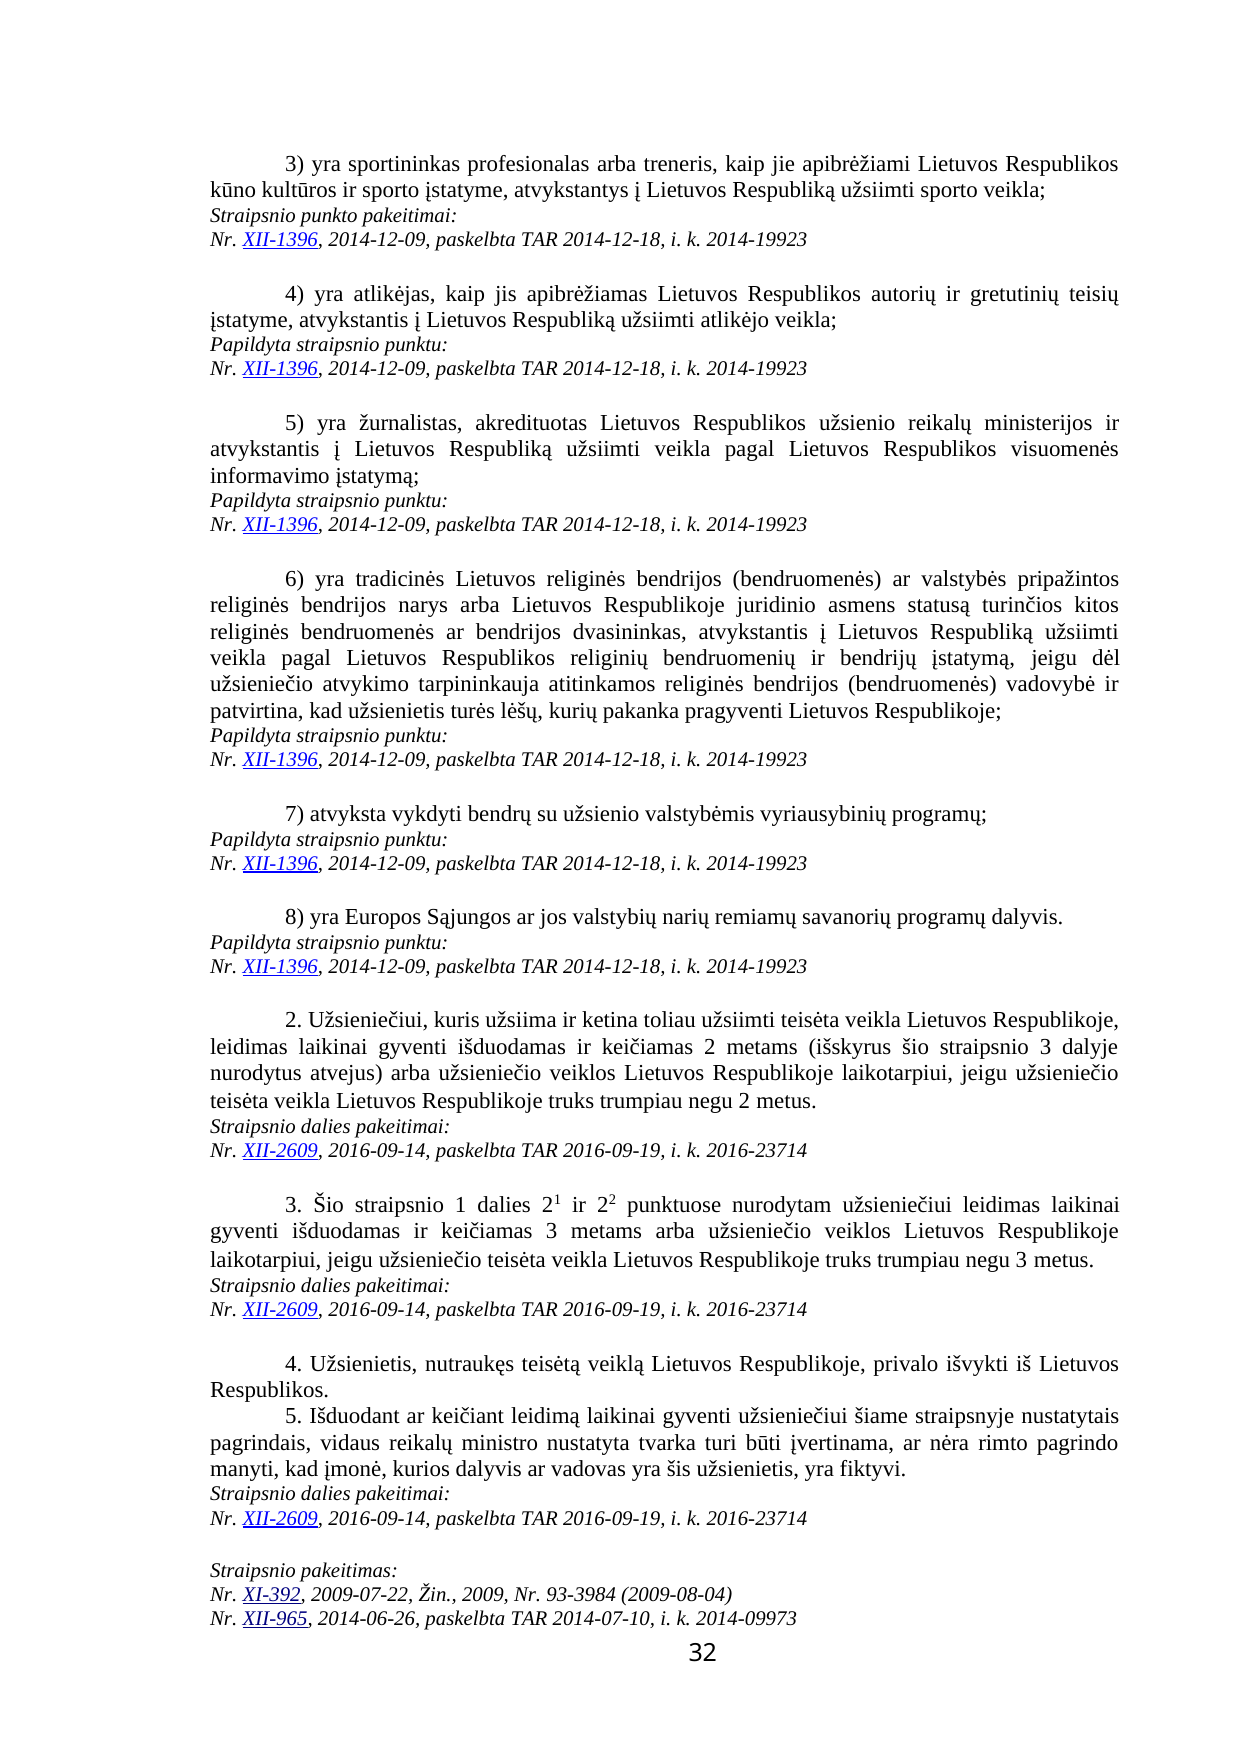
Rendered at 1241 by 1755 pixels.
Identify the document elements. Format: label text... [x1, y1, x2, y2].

text Nr. XII-965, 2014-06-26, paskelbta TAR 2014-07-10, i. k. 2014-09973 [210, 1606, 1120, 1630]
text 8) yra Europos Sąjungos ar jos valstybių narių remiamų savanorių programų dalyvis. [210, 903, 1120, 930]
text Nr. XII-1396, 2014-12-09, paskelbta TAR 2014-12-18, i. k. 2014-19923 [210, 227, 1120, 251]
text Papildyta straipsnio punktu: [210, 826, 1120, 851]
text Papildyta straipsnio punktu: [210, 930, 1120, 954]
text Straipsnio dalies pakeitimai: [210, 1114, 1120, 1138]
text 5. Išduodant ar keičiant leidimą laikinai gyventi užsieniečiui šiame straipsnyje nustatytais pagrindais, vidaus reikalų ministro nustatyta tvarka turi būti įvertinama, ar nėra rimto pagrindo manyti, kad įmonė, kurios dalyvis ar vadovas yra šis užsienietis, yra fiktyvi. [210, 1402, 1120, 1481]
text Nr. XII-1396, 2014-12-09, paskelbta TAR 2014-12-18, i. k. 2014-19923 [210, 747, 1120, 771]
text Nr. XII-2609, 2016-09-14, paskelbta TAR 2016-09-19, i. k. 2016-23714 [210, 1505, 1120, 1529]
text 3. Šio straipsnio 1 dalies 21 ir 22 punktuose nurodytam užsieniečiui leidimas laikinai gyventi išduodamas ir keičiamas 3 metams arba užsieniečio veiklos Lietuvos Respublikoje laikotarpiui, jeigu užsieniečio teisėta veikla Lietuvos Respublikoje truks trumpiau negu 3 metus. [210, 1191, 1120, 1273]
text Straipsnio dalies pakeitimai: [210, 1481, 1120, 1505]
text Nr. XI-392, 2009-07-22, Žin., 2009, Nr. 93-3984 (2009-08-04) [210, 1582, 1120, 1606]
text 7) atvyksta vykdyti bendrų su užsienio valstybėmis vyriausybinių programų; [210, 800, 1120, 826]
text 3) yra sportininkas profesionalas arba treneris, kaip jie apibrėžiami Lietuvos Respublikos kūno kultūros ir sporto įstatyme, atvykstantys į Lietuvos Respubliką užsiimti sporto veikla; [210, 150, 1120, 203]
text Papildyta straipsnio punktu: [210, 723, 1120, 747]
text Nr. XII-1396, 2014-12-09, paskelbta TAR 2014-12-18, i. k. 2014-19923 [210, 356, 1120, 380]
text Nr. XII-1396, 2014-12-09, paskelbta TAR 2014-12-18, i. k. 2014-19923 [210, 512, 1120, 536]
text 6) yra tradicinės Lietuvos religinės bendrijos (bendruomenės) ar valstybės pripažintos religinės bendrijos narys arba Lietuvos Respublikoje juridinio asmens statusą turinčios kitos religinės bendruomenės ar bendrijos dvasininkas, atvykstantis į Lietuvos Respubliką užsiimti veikla pagal Lietuvos Respublikos religinių bendruomenių ir bendrijų įstatymą, jeigu dėl užsieniečio atvykimo tarpininkauja atitinkamos religinės bendrijos (bendruomenės) vadovybė ir patvirtina, kad užsienietis turės lėšų, kurių pakanka pragyventi Lietuvos Respublikoje; [210, 565, 1120, 723]
text Nr. XII-1396, 2014-12-09, paskelbta TAR 2014-12-18, i. k. 2014-19923 [210, 851, 1120, 874]
text Straipsnio punkto pakeitimai: [210, 203, 1120, 227]
text Straipsnio dalies pakeitimai: [210, 1273, 1120, 1297]
text 5) yra žurnalistas, akredituotas Lietuvos Respublikos užsienio reikalų ministerijos ir atvykstantis į Lietuvos Respubliką užsiimti veikla pagal Lietuvos Respublikos visuomenės informavimo įstatymą; [210, 409, 1120, 488]
text Nr. XII-1396, 2014-12-09, paskelbta TAR 2014-12-18, i. k. 2014-19923 [210, 954, 1120, 978]
text 2. Užsieniečiui, kuris užsiima ir ketina toliau užsiimti teisėta veikla Lietuvos Respublikoje, leidimas laikinai gyventi išduodamas ir keičiamas 2 metams (išskyrus šio straipsnio 3 dalyje nurodytus atvejus) arba užsieniečio veiklos Lietuvos Respublikoje laikotarpiui, jeigu užsieniečio teisėta veikla Lietuvos Respublikoje truks trumpiau negu 2 metus. [210, 1007, 1120, 1114]
text 4. Užsienietis, nutraukęs teisėtą veiklą Lietuvos Respublikoje, privalo išvykti iš Lietuvos Respublikos. [210, 1349, 1120, 1402]
text Papildyta straipsnio punktu: [210, 488, 1120, 512]
text 4) yra atlikėjas, kaip jis apibrėžiamas Lietuvos Respublikos autorių ir gretutinių teisių įstatyme, atvykstantis į Lietuvos Respubliką užsiimti atlikėjo veikla; [210, 279, 1120, 332]
text Papildyta straipsnio punktu: [210, 332, 1120, 356]
text Straipsnio pakeitimas: [210, 1558, 1120, 1582]
text Nr. XII-2609, 2016-09-14, paskelbta TAR 2016-09-19, i. k. 2016-23714 [210, 1138, 1120, 1162]
text Nr. XII-2609, 2016-09-14, paskelbta TAR 2016-09-19, i. k. 2016-23714 [210, 1297, 1120, 1321]
